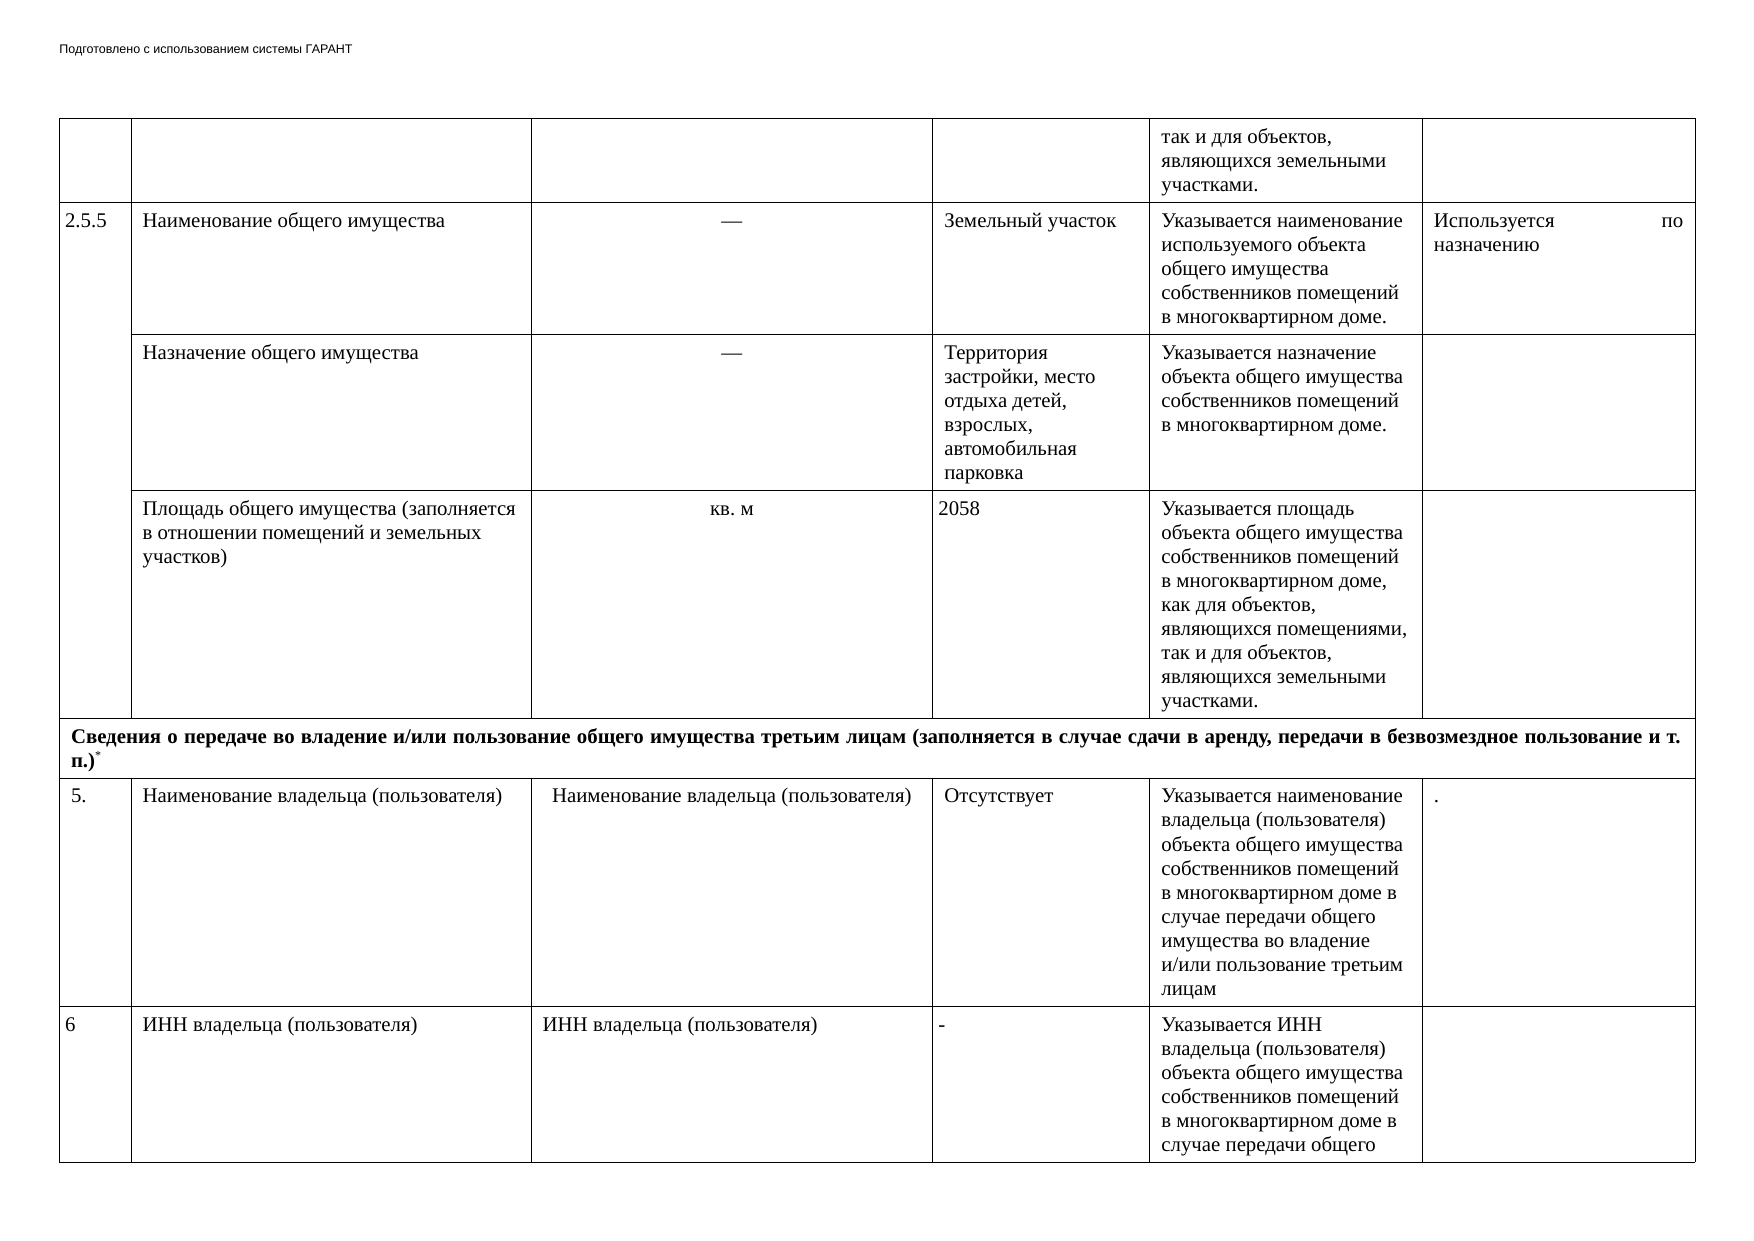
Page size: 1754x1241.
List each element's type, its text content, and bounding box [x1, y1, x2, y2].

table_cell 2.5.5 [60, 203, 131, 718]
table_cell 2058 [933, 491, 1149, 718]
table_cell Используется по назначению [1423, 203, 1695, 334]
table_cell так и для объектов, являющихся земельными участками. [1150, 119, 1422, 202]
table_cell — [532, 335, 932, 490]
table_cell [60, 119, 131, 202]
table_cell - [933, 1007, 1149, 1162]
table_cell Территория застройки, место отдыха детей, взрослых, автомобильная парковка [933, 335, 1149, 490]
table_cell Указывается наименование используемого объекта общего имущества собственников помещений в многоквартирном доме. [1150, 203, 1422, 334]
table_cell 6 [60, 1007, 131, 1162]
table_cell Площадь общего имущества (заполняется в отношении помещений и земельных участков) [132, 491, 531, 718]
table_cell кв. м [532, 491, 932, 718]
table_cell Указывается площадь объекта общего имущества собственников помещений в многоквартирном доме, как для объектов, являющихся помещениями, так и для объектов, являющихся земельными участками. [1150, 491, 1422, 718]
table_cell Указывается назначение объекта общего имущества собственников помещений в многоквартирном доме. [1150, 335, 1422, 490]
table_cell 5. [60, 779, 131, 1006]
table_cell Наименование владельца (пользователя) [132, 779, 531, 1006]
table_cell [1423, 491, 1695, 718]
table_cell Сведения о передаче во владение и/или пользование общего имущества третьим лицам (заполняется в случае сдачи в аренду, передачи в безвозмездное пользование и т. п.) [60, 719, 1695, 777]
table_cell ИНН владельца (пользователя) [132, 1007, 531, 1162]
table_cell . [1423, 779, 1695, 1006]
table_cell [532, 119, 932, 202]
table_cell [1423, 119, 1695, 202]
table_cell Наименование общего имущества [132, 203, 531, 334]
table_cell ИНН владельца (пользователя) [532, 1007, 932, 1162]
table_cell Назначение общего имущества [132, 335, 531, 490]
table_cell [132, 119, 531, 202]
table_cell Указывается ИНН владельца (пользователя) объекта общего имущества собственников помещений в многоквартирном доме в случае передачи общего [1150, 1007, 1422, 1162]
table_cell Наименование владельца (пользователя) [532, 779, 932, 1006]
table_cell — [532, 203, 932, 334]
table_cell [1423, 335, 1695, 490]
table_cell Отсутствует [933, 779, 1149, 1006]
table_cell [1423, 1007, 1695, 1162]
table_cell Земельный участок [933, 203, 1149, 334]
table_cell [933, 119, 1149, 202]
table_cell Указывается наименование владельца (пользователя) объекта общего имущества собственников помещений в многоквартирном доме в случае передачи общего имущества во владение и/или пользование третьим лицам [1150, 779, 1422, 1006]
